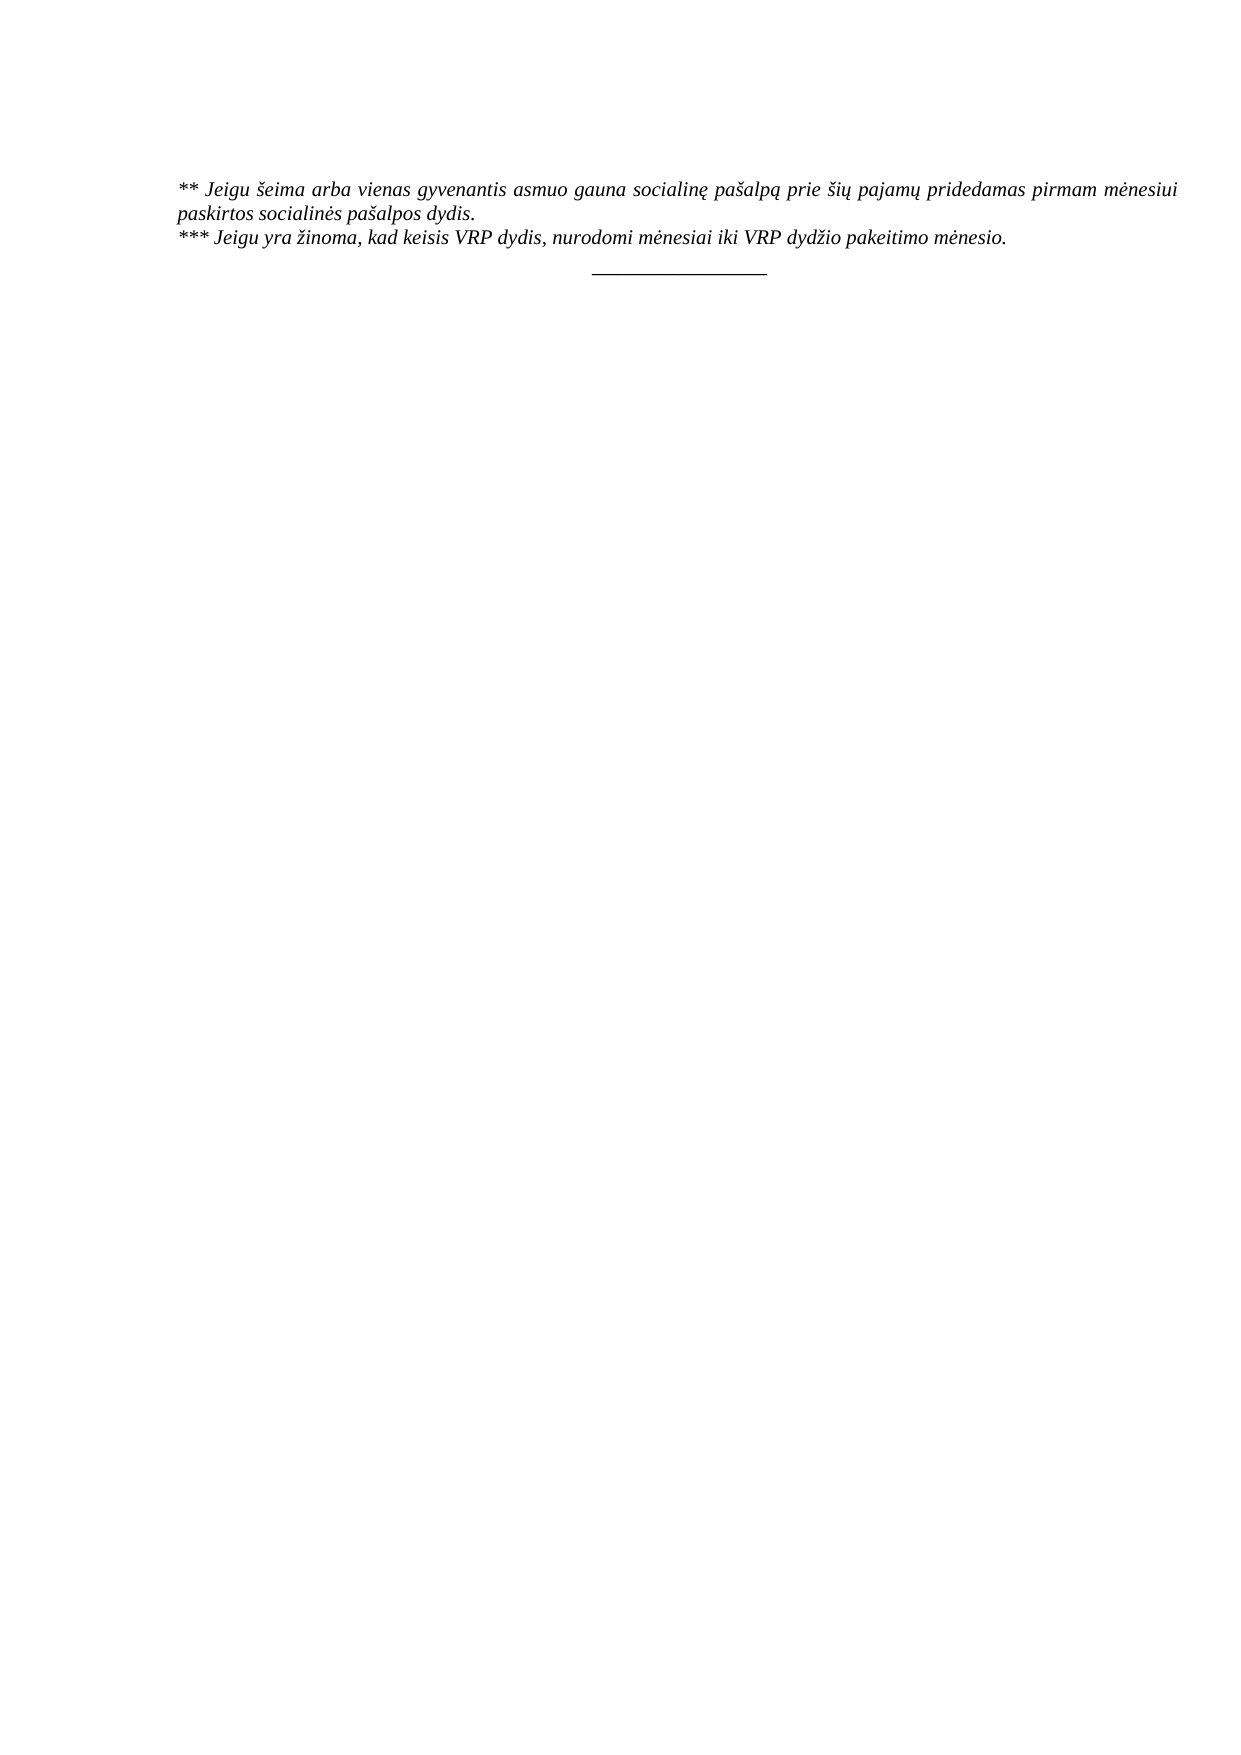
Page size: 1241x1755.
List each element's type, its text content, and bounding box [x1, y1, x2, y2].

text *** Jeigu yra žinoma, kad keisis VRP dydis, nurodomi mėnesiai iki VRP dydžio pakeitimo mėnesio. [177, 225, 1181, 249]
text ______________ [177, 249, 1181, 278]
text ** Jeigu šeima arba vienas gyvenantis asmuo gauna socialinę pašalpą prie šių pajamų pridedamas pirmam mėnesiui paskirtos socialinės pašalpos dydis. [177, 177, 1181, 225]
